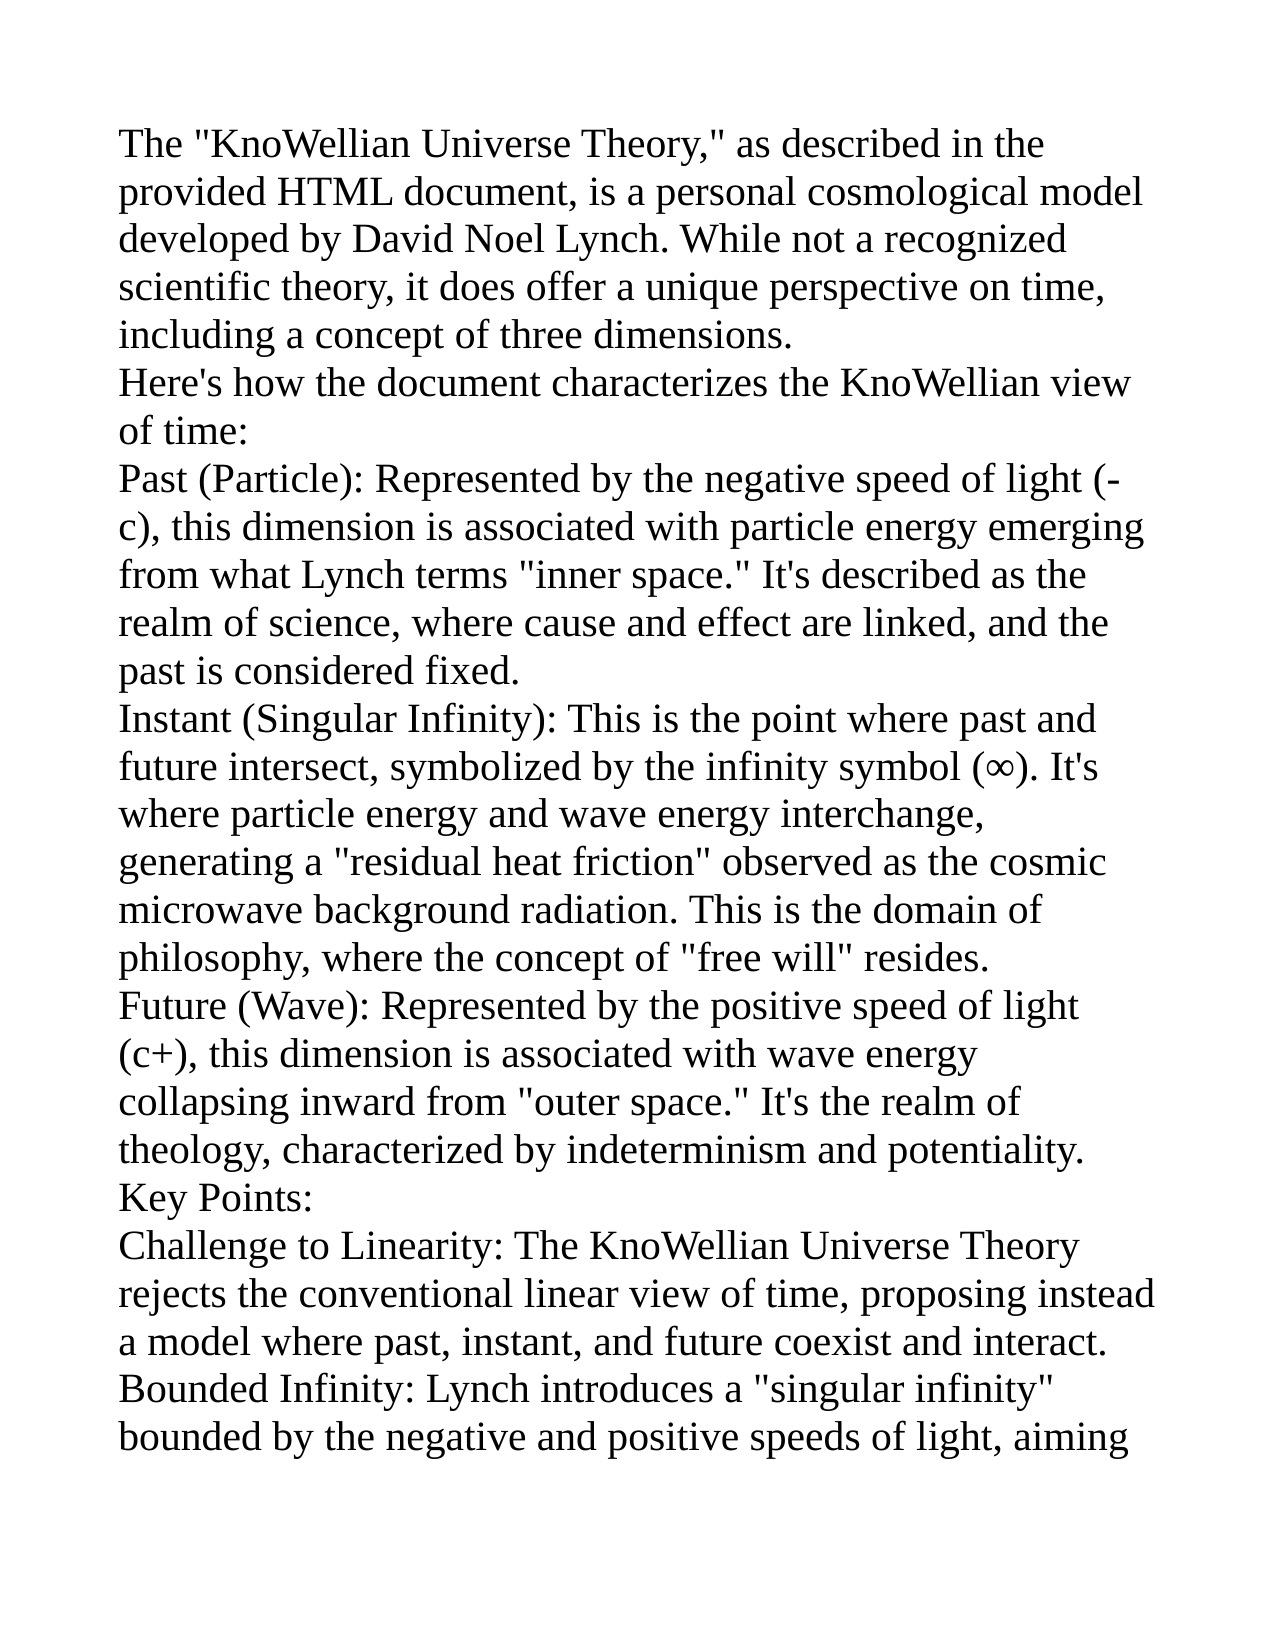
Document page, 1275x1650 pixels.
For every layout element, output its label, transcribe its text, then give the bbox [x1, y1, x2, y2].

text Future (Wave): Represented by the positive speed of light (c+), this dimension is associated with wave energy collapsing inward from "outer space." It's the realm of theology, characterized by indeterminism and potentiality. [118, 981, 1157, 1172]
text The "KnoWellian Universe Theory," as described in the provided HTML document, is a personal cosmological model developed by David Noel Lynch. While not a recognized scientific theory, it does offer a unique perspective on time, including a concept of three dimensions. [118, 118, 1157, 358]
text Past (Particle): Represented by the negative speed of light (-c), this dimension is associated with particle energy emerging from what Lynch terms "inner space." It's described as the realm of science, where cause and effect are linked, and the past is considered fixed. [118, 453, 1157, 693]
text Here's how the document characterizes the KnoWellian view of time: [118, 358, 1157, 453]
text Instant (Singular Infinity): This is the point where past and future intersect, symbolized by the infinity symbol (∞). It's where particle energy and wave energy interchange, generating a "residual heat friction" observed as the cosmic microwave background radiation. This is the domain of philosophy, where the concept of "free will" resides. [118, 693, 1157, 981]
text Bounded Infinity: Lynch introduces a "singular infinity" bounded by the negative and positive speeds of light, aiming [118, 1364, 1157, 1460]
text Key Points: [118, 1172, 1157, 1220]
text Challenge to Linearity: The KnoWellian Universe Theory rejects the conventional linear view of time, proposing instead a model where past, instant, and future coexist and interact. [118, 1220, 1157, 1364]
